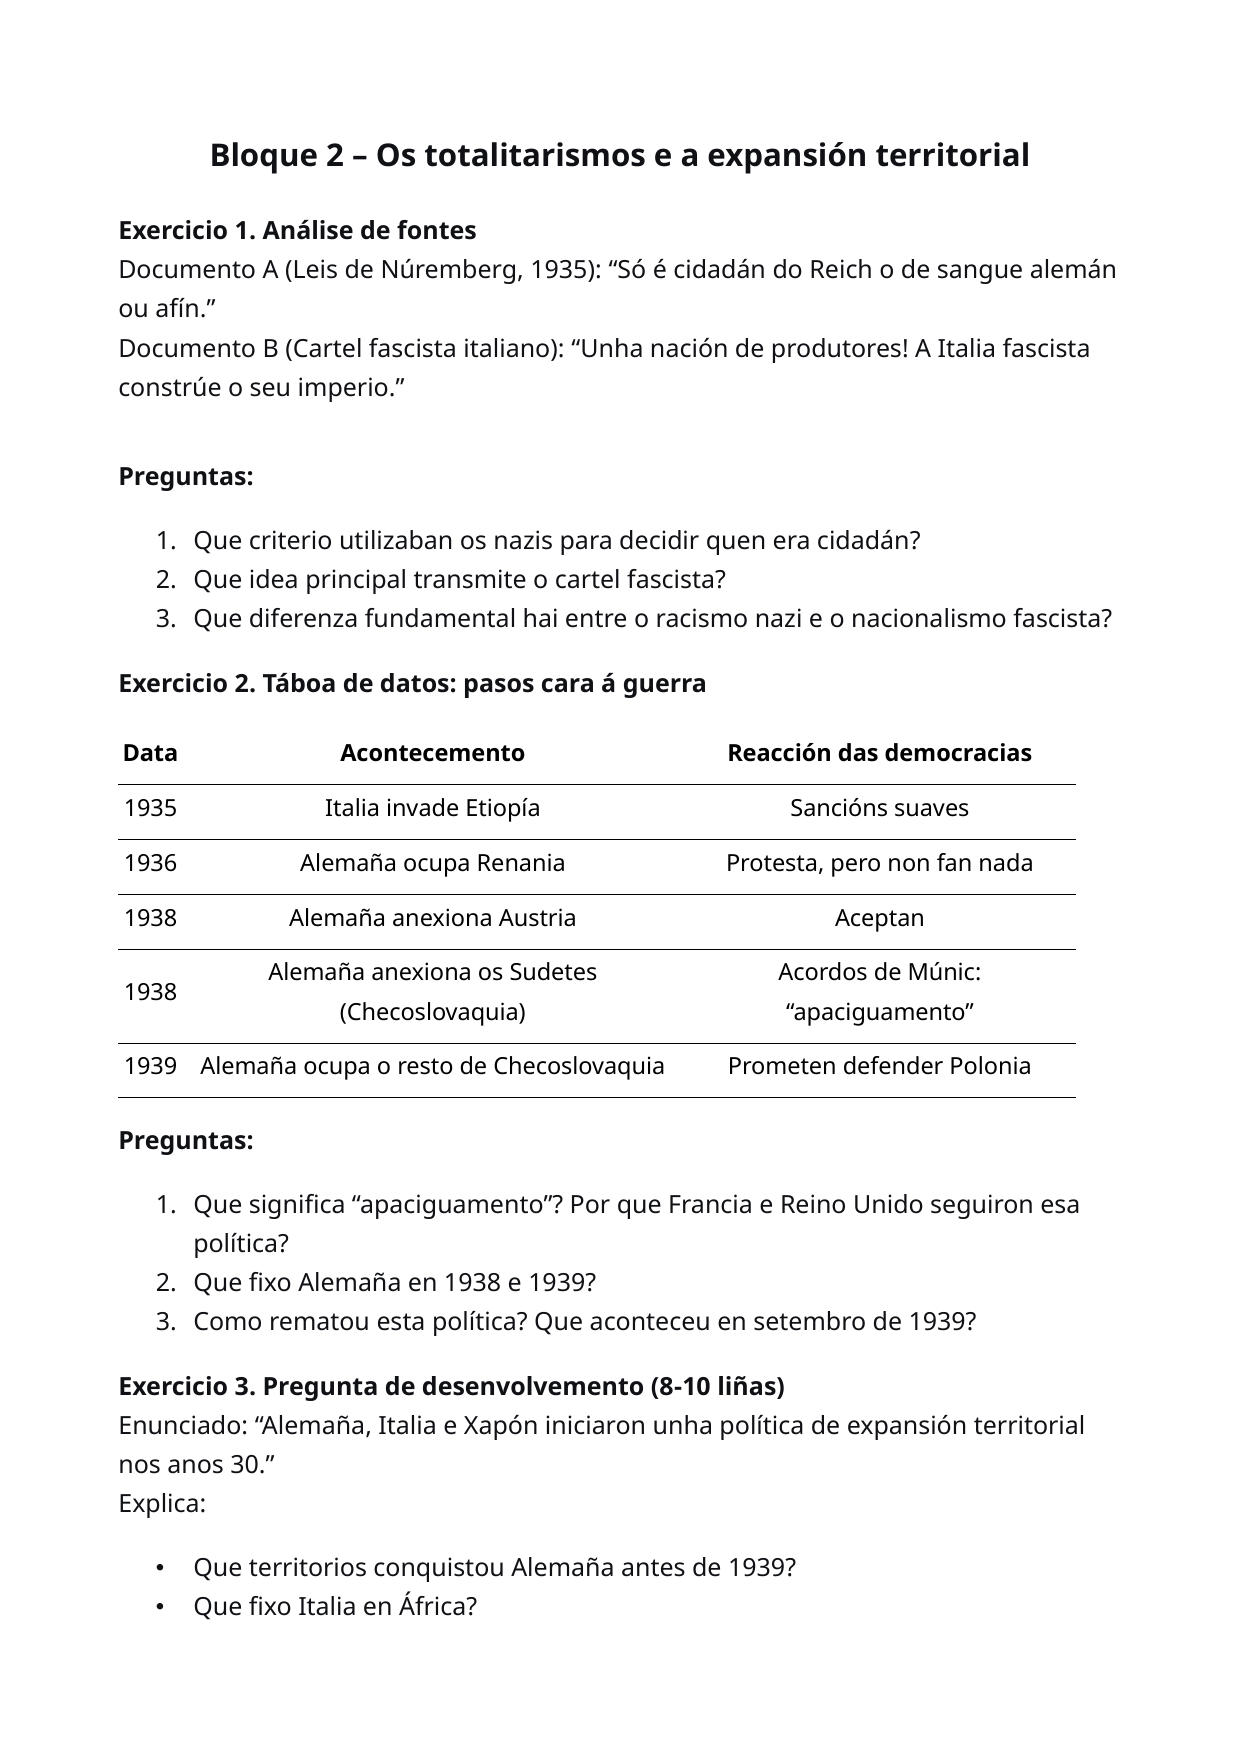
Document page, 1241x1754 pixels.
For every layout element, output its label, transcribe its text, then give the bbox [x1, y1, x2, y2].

list Que fixo Italia en África? [156, 1589, 1122, 1623]
text Exercicio 3. Pregunta de desenvolvemento (8‑10 liñas) Enunciado: “Alemaña, Italia e Xapón iniciaron unha política de expansión territorial nos anos 30.” Explica: [118, 1368, 1122, 1520]
subtitle Bloque 2 – Os totalitarismos e a expansión territorial [118, 133, 1122, 175]
table_cell Alemaña ocupa Renania [182, 840, 683, 894]
list Que diferenza fundamental hai entre o racismo nazi e o nacionalismo fascista? [156, 601, 1122, 635]
list Que criterio utilizaban os nazis para decidir quen era cidadán? [156, 523, 1122, 557]
table_cell Aceptan [683, 895, 1076, 948]
text Preguntas: [118, 459, 1122, 493]
text Preguntas: [118, 1122, 1122, 1156]
table_cell 1938 [118, 950, 182, 1042]
table_cell 1939 [118, 1044, 182, 1097]
list Que territorios conquistou Alemaña antes de 1939? [156, 1550, 1122, 1584]
text Exercicio 2. Táboa de datos: pasos cara á guerra [118, 665, 1122, 699]
table_cell Protesta, pero non fan nada [683, 840, 1076, 894]
table_cell 1936 [118, 840, 182, 894]
table_header Data [118, 730, 182, 784]
table_cell Alemaña ocupa o resto de Checoslovaquia [182, 1044, 683, 1097]
table_header Reacción das democracias [683, 730, 1076, 784]
list Como rematou esta política? Que aconteceu en setembro de 1939? [156, 1304, 1122, 1338]
text Exercicio 1. Análise de fontes Documento A (Leis de Núremberg, 1935): “Só é cidadán do Reich o de sangue alemán ou afín.” Documento B (Cartel fascista italiano): “Unha nación de produtores! A Italia fascista constrúe o seu imperio.” [118, 213, 1122, 403]
table_cell 1938 [118, 895, 182, 948]
table_cell 1935 [118, 785, 182, 839]
table_cell Italia invade Etiopía [182, 785, 683, 839]
table_header Acontecemento [182, 730, 683, 784]
list Que idea principal transmite o cartel fascista? [156, 562, 1122, 596]
table_cell Sancións suaves [683, 785, 1076, 839]
table_cell Alemaña anexiona Austria [182, 895, 683, 948]
table_cell Prometen defender Polonia [683, 1044, 1076, 1097]
list Que fixo Alemaña en 1938 e 1939? [156, 1265, 1122, 1299]
list Que significa “apaciguamento”? Por que Francia e Reino Unido seguiron esa política? [156, 1186, 1122, 1260]
table_cell Acordos de Múnic: “apaciguamento” [683, 950, 1076, 1042]
table_cell Alemaña anexiona os Sudetes (Checoslovaquia) [182, 950, 683, 1042]
